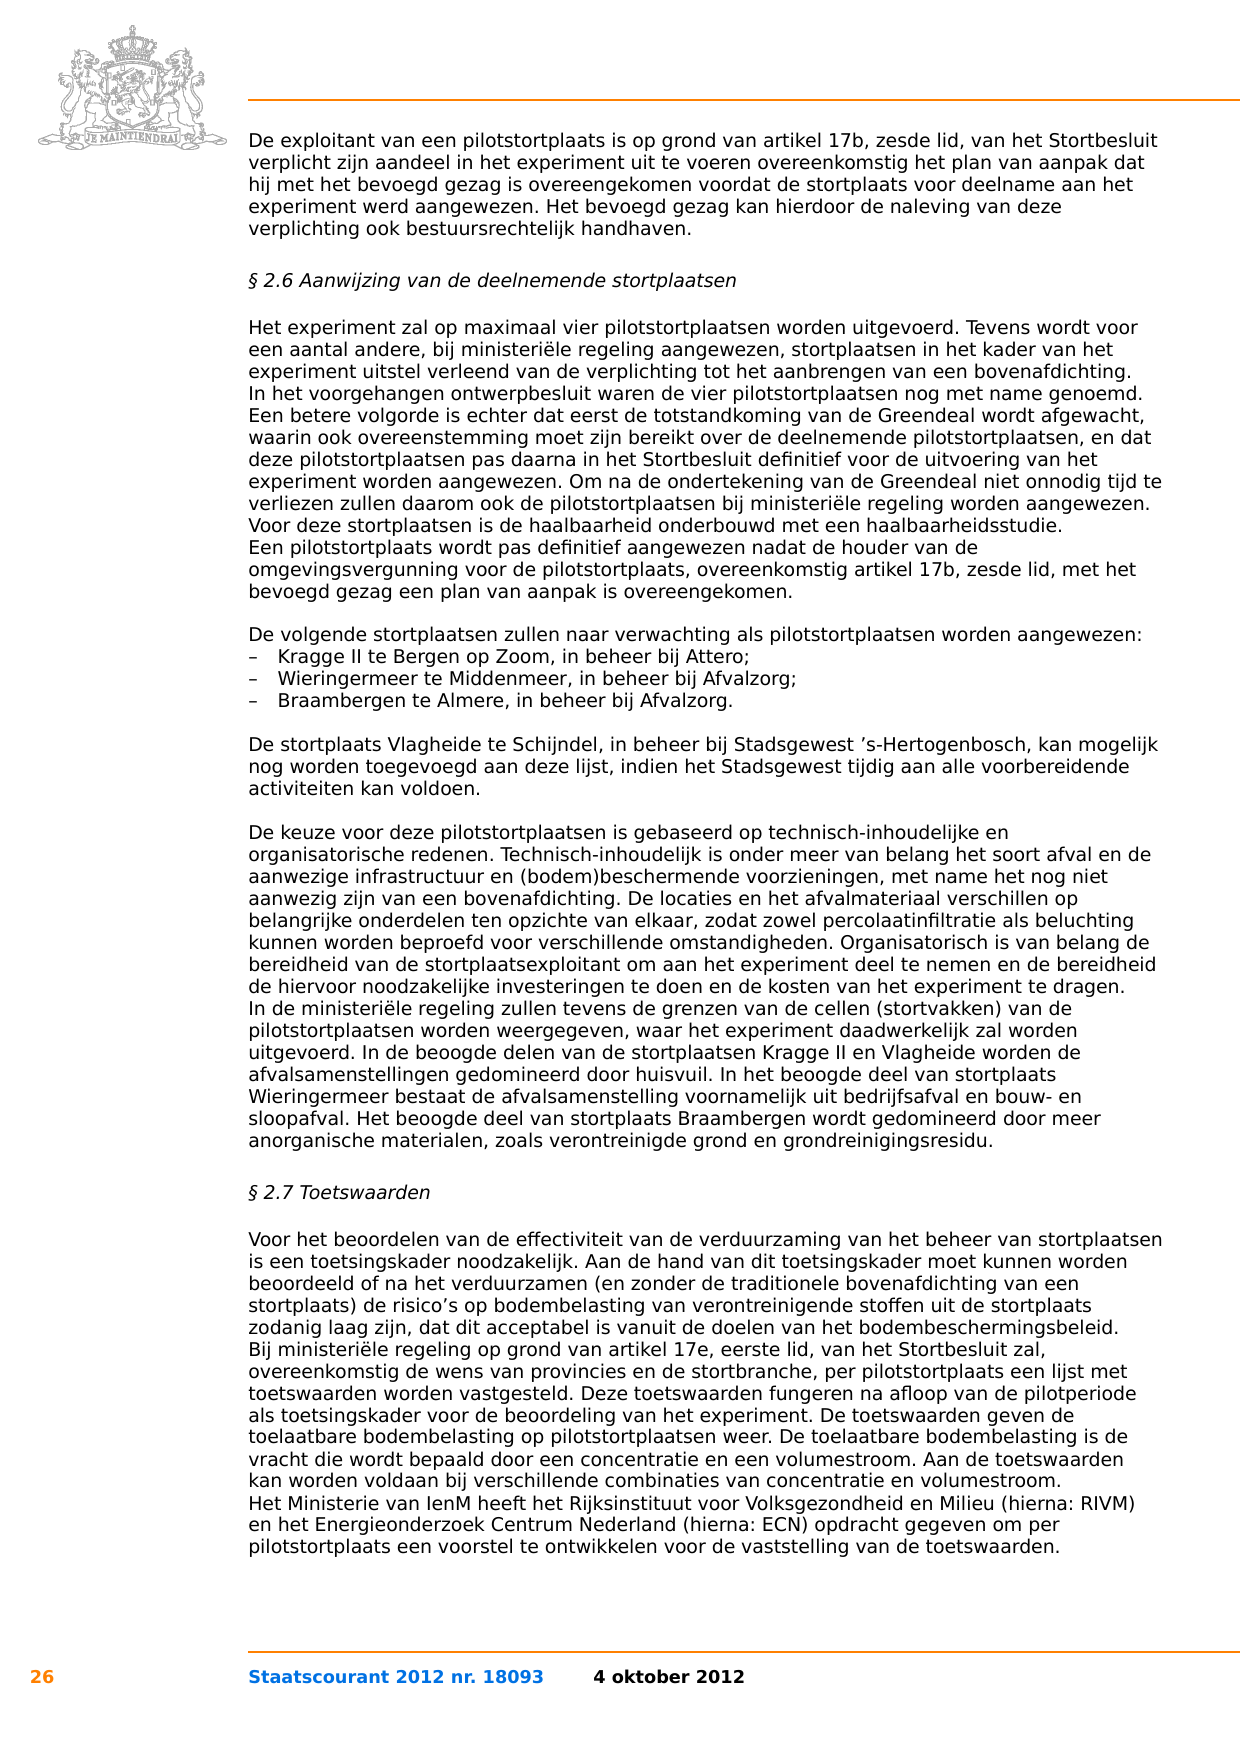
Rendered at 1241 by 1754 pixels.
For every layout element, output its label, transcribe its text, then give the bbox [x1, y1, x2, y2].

text Het experiment zal op maximaal vier pilotstortplaatsen worden uitgevoerd. Tevens wordt voor een aantal andere, bij ministeriële regeling aangewezen, stortplaatsen in het kader van het experiment uitstel verleend van de verplichting tot het aanbrengen van een bovenafdichting. [248, 317, 1163, 383]
text – Kragge II te Bergen op Zoom, in beheer bij Attero; [248, 646, 1163, 668]
text Voor het beoordelen van de effectiviteit van de verduurzaming van het beheer van stortplaatsen is een toetsingskader noodzakelijk. Aan de hand van dit toetsingskader moet kunnen worden beoordeeld of na het verduurzamen (en zonder de traditionele bovenafdichting van een stortplaats) de risico’s op bodembelasting van verontreinigende stoffen uit de stortplaats zodanig laag zijn, dat dit acceptabel is vanuit de doelen van het bodembeschermingsbeleid. [248, 1229, 1163, 1338]
picture [38, 25, 227, 150]
subtitle § 2.7 Toetswaarden [248, 1182, 1163, 1204]
text Voor deze stortplaatsen is de haalbaarheid onderbouwd met een haalbaarheidsstudie. [248, 514, 1163, 537]
text In het voorgehangen ontwerpbesluit waren de vier pilotstortplaatsen nog met name genoemd. Een betere volgorde is echter dat eerst de totstandkoming van de Greendeal wordt afgewacht, waarin ook overeenstemming moet zijn bereikt over de deelnemende pilotstortplaatsen, en dat deze pilotstortplaatsen pas daarna in het Stortbesluit definitief voor de uitvoering van het experiment worden aangewezen. Om na de ondertekening van de Greendeal niet onnodig tijd te verliezen zullen daarom ook de pilotstortplaatsen bij ministeriële regeling worden aangewezen. [248, 383, 1163, 514]
text De exploitant van een pilotstortplaats is op grond van artikel 17b, zesde lid, van het Stortbesluit verplicht zijn aandeel in het experiment uit te voeren overeenkomstig het plan van aanpak dat hij met het bevoegd gezag is overeengekomen voordat de stortplaats voor deelname aan het experiment werd aangewezen. Het bevoegd gezag kan hierdoor de naleving van deze verplichting ook bestuursrechtelijk handhaven. [248, 130, 1163, 240]
text De stortplaats Vlagheide te Schijndel, in beheer bij Stadsgewest ’s-Hertogenbosch, kan mogelijk nog worden toegevoegd aan deze lijst, indien het Stadsgewest tijdig aan alle voorbereidende activiteiten kan voldoen. [248, 734, 1163, 800]
text Een pilotstortplaats wordt pas definitief aangewezen nadat de houder van de omgevingsvergunning voor de pilotstortplaats, overeenkomstig artikel 17b, zesde lid, met het bevoegd gezag een plan van aanpak is overeengekomen. [248, 537, 1163, 602]
text Bij ministeriële regeling op grond van artikel 17e, eerste lid, van het Stortbesluit zal, overeenkomstig de wens van provincies en de stortbranche, per pilotstortplaats een lijst met toetswaarden worden vastgesteld. Deze toetswaarden fungeren na afloop van de pilotperiode als toetsingskader voor de beoordeling van het experiment. De toetswaarden geven de toelaatbare bodembelasting op pilotstortplaatsen weer. De toelaatbare bodembelasting is de vracht die wordt bepaald door een concentratie en een volumestroom. Aan de toetswaarden kan worden voldaan bij verschillende combinaties van concentratie en volumestroom. [248, 1338, 1163, 1492]
subtitle § 2.6 Aanwijzing van de deelnemende stortplaatsen [248, 270, 1163, 292]
text In de ministeriële regeling zullen tevens de grenzen van de cellen (stortvakken) van de pilotstortplaatsen worden weergegeven, waar het experiment daadwerkelijk zal worden uitgevoerd. In de beoogde delen van de stortplaatsen Kragge II en Vlagheide worden de afvalsamenstellingen gedomineerd door huisvuil. In het beoogde deel van stortplaats Wieringermeer bestaat de afvalsamenstelling voornamelijk uit bedrijfsafval en bouw- en sloopafval. Het beoogde deel van stortplaats Braambergen wordt gedomineerd door meer anorganische materialen, zoals verontreinigde grond en grondreinigingsresidu. [248, 998, 1163, 1152]
text – Wieringermeer te Middenmeer, in beheer bij Afvalzorg; [248, 668, 1163, 690]
text De keuze voor deze pilotstortplaatsen is gebaseerd op technisch-inhoudelijke en organisatorische redenen. Technisch-inhoudelijk is onder meer van belang het soort afval en de aanwezige infrastructuur en (bodem)beschermende voorzieningen, met name het nog niet aanwezig zijn van een bovenafdichting. De locaties en het afvalmateriaal verschillen op belangrijke onderdelen ten opzichte van elkaar, zodat zowel percolaatinfiltratie als beluchting kunnen worden beproefd voor verschillende omstandigheden. Organisatorisch is van belang de bereidheid van de stortplaatsexploitant om aan het experiment deel te nemen en de bereidheid de hiervoor noodzakelijke investeringen te doen en de kosten van het experiment te dragen. [248, 822, 1163, 998]
text Het Ministerie van IenM heeft het Rijksinstituut voor Volksgezondheid en Milieu (hierna: RIVM) en het Energieonderzoek Centrum Nederland (hierna: ECN) opdracht gegeven om per pilotstortplaats een voorstel te ontwikkelen voor de vaststelling van de toetswaarden. [248, 1492, 1163, 1558]
text De volgende stortplaatsen zullen naar verwachting als pilotstortplaatsen worden aangewezen: [248, 624, 1163, 646]
text – Braambergen te Almere, in beheer bij Afvalzorg. [248, 690, 1163, 712]
